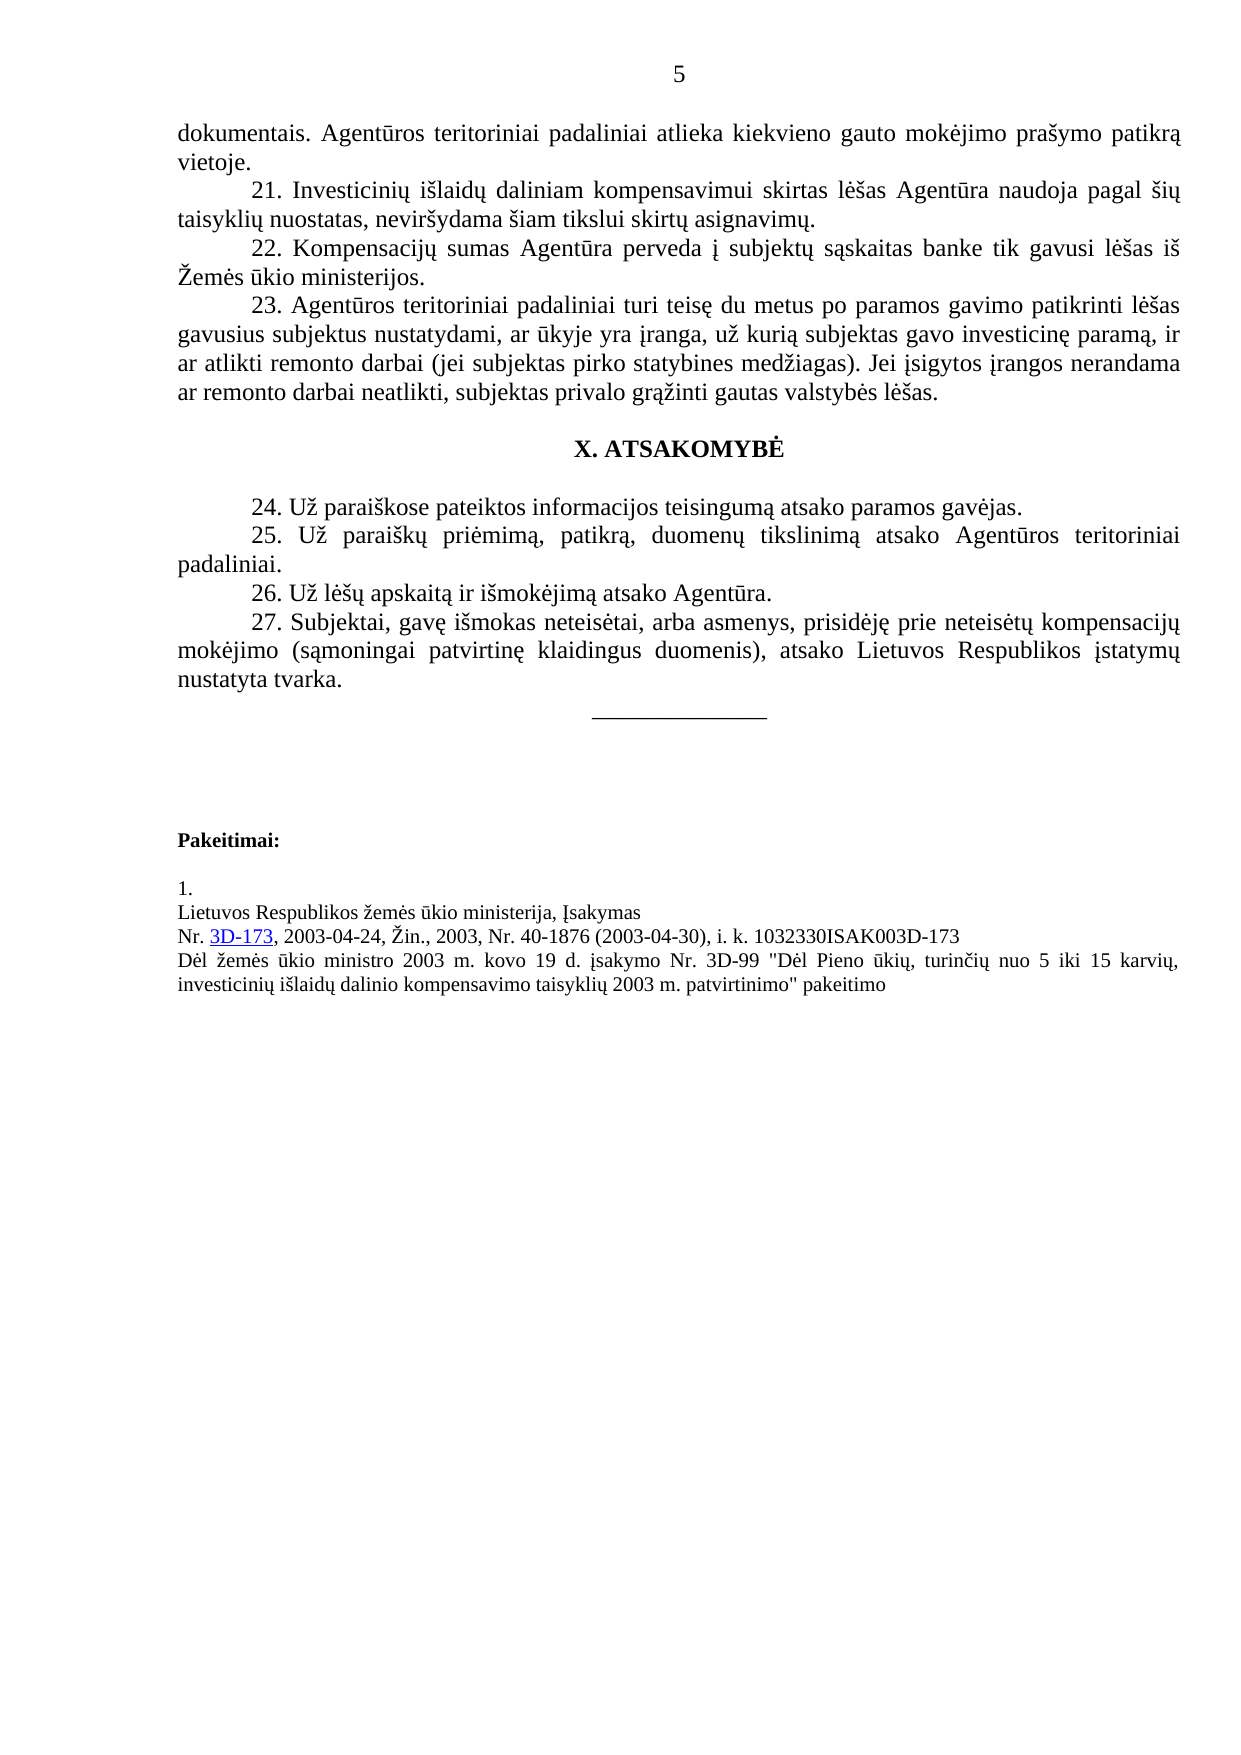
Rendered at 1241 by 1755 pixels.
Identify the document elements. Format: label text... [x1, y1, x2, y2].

text 27. Subjektai, gavę išmokas neteisėtai, arba asmenys, prisidėję prie neteisėtų kompensacijų mokėjimo (sąmoningai patvirtinę klaidingus duomenis), atsako Lietuvos Respublikos įstatymų nustatyta tvarka. [177, 607, 1181, 693]
text 23. Agentūros teritoriniai padaliniai turi teisę du metus po paramos gavimo patikrinti lėšas gavusius subjektus nustatydami, ar ūkyje yra įranga, už kurią subjektas gavo investicinę paramą, ir ar atlikti remonto darbai (jei subjektas pirko statybines medžiagas). Jei įsigytos įrangos nerandama ar remonto darbai neatlikti, subjektas privalo grąžinti gautas valstybės lėšas. [177, 291, 1181, 406]
text 22. Kompensacijų sumas Agentūra perveda į subjektų sąskaitas banke tik gavusi lėšas iš Žemės ūkio ministerijos. [177, 233, 1181, 291]
text dokumentais. Agentūros teritoriniai padaliniai atlieka kiekvieno gauto mokėjimo prašymo patikrą vietoje. [177, 118, 1181, 176]
text 24. Už paraiškose pateiktos informacijos teisingumą atsako paramos gavėjas. [177, 492, 1181, 521]
text Lietuvos Respublikos žemės ūkio ministerija, Įsakymas [177, 900, 1181, 924]
text X. ATSAKOMYBĖ [177, 434, 1181, 463]
text Dėl žemės ūkio ministro 2003 m. kovo 19 d. įsakymo Nr. 3D-99 "Dėl Pieno ūkių, turinčių nuo 5 iki 15 karvių, investicinių išlaidų dalinio kompensavimo taisyklių 2003 m. patvirtinimo" pakeitimo [177, 948, 1181, 996]
text 1. [177, 876, 1181, 900]
text 25. Už paraiškų priėmimą, patikrą, duomenų tikslinimą atsako Agentūros teritoriniai padaliniai. [177, 521, 1181, 578]
text Nr. 3D-173, 2003-04-24, Žin., 2003, Nr. 40-1876 (2003-04-30), i. k. 1032330ISAK003D-173 [177, 924, 1181, 948]
text 21. Investicinių išlaidų daliniam kompensavimui skirtas lėšas Agentūra naudoja pagal šių taisyklių nuostatas, neviršydama šiam tikslui skirtų asignavimų. [177, 176, 1181, 233]
text 26. Už lėšų apskaitą ir išmokėjimą atsako Agentūra. [177, 578, 1181, 607]
text Pakeitimai: [177, 827, 1181, 852]
text ______________ [177, 693, 1181, 722]
